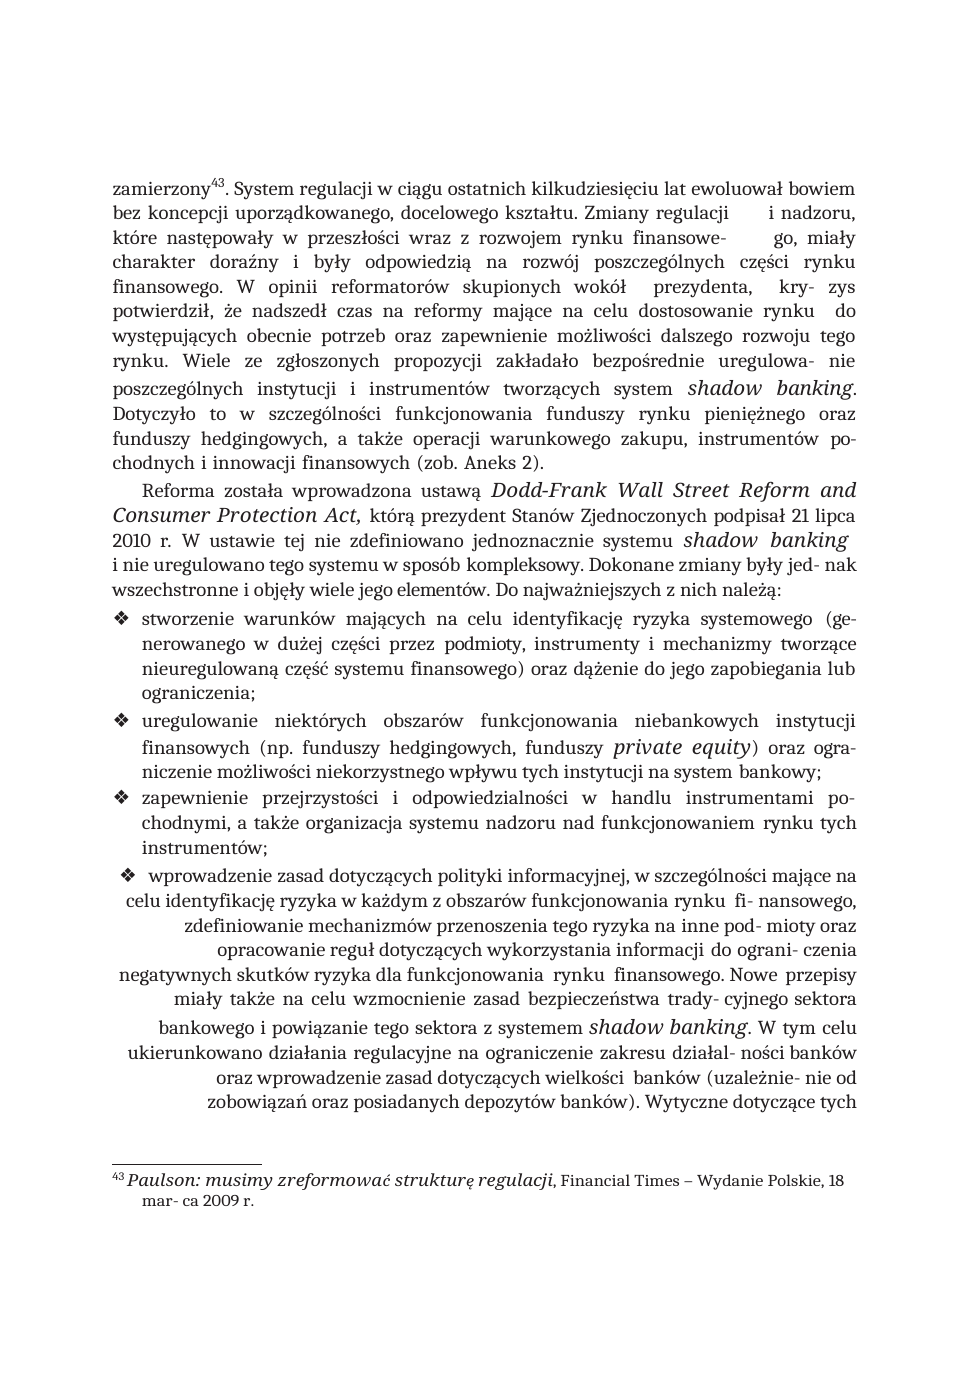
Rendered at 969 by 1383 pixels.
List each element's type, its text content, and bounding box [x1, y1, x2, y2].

text zamierzony43. System regulacji w ciągu ostatnich kilkudziesięciu lat ewoluował bowiem bez koncepcji uporządkowanego, docelowego kształtu. Zmiany regulacji i nadzoru, które następowały w przeszłości wraz z rozwojem rynku finansowe- go, miały charakter doraźny i były odpowiedzią na rozwój poszczególnych części rynku finansowego. W opinii reformatorów skupionych wokół prezydenta, kry- zys potwierdził, że nadszedł czas na reformy mające na celu dostosowanie rynku do występujących obecnie potrzeb oraz zapewnienie możliwości dalszego rozwoju tego rynku. Wiele ze zgłoszonych propozycji zakładało bezpośrednie uregulowa- nie poszczególnych instytucji i instrumentów tworzących system shadow banking. Dotyczyło to w szczególności funkcjonowania funduszy rynku pieniężnego oraz funduszy hedgingowych, a także operacji warunkowego zakupu, instrumentów po- chodnych i innowacji finansowych (zob. Aneks 2). [112, 176, 857, 475]
text i nie uregulowano tego systemu w sposób kompleksowy. Dokonane zmiany były jed- nak wszechstronne i objęły wiele jego elementów. Do najważniejszych z nich należą: [112, 554, 857, 602]
list stworzenie warunków mających na celu identyfikację ryzyka systemowego (ge- nerowanego w dużej części przez podmioty, instrumenty i mechanizmy tworzące nieuregulowaną część systemu finansowego) oraz dążenie do jego zapobiegania lub ograniczenia; [112, 604, 857, 704]
text 43 Paulson: musimy zreformować strukturę regulacji, Financial Times – Wydanie Polskie, 18 mar- ca 2009 r. [112, 1169, 857, 1211]
text Reforma została wprowadzona ustawą Dodd-Frank Wall Street Reform and Consumer Protection Act, którą prezydent Stanów Zjednoczonych podpisał 21 lipca 2010 r. W ustawie tej nie zdefiniowano jednoznacznie systemu shadow banking [112, 477, 857, 554]
list wprowadzenie zasad dotyczących polityki informacyjnej, w szczególności mające na celu identyfikację ryzyka w każdym z obszarów funkcjonowania rynku fi- nansowego, zdefiniowanie mechanizmów przenoszenia tego ryzyka na inne pod- mioty oraz opracowanie reguł dotyczących wykorzystania informacji do ograni- czenia negatywnych skutków ryzyka dla funkcjonowania rynku finansowego. Nowe przepisy miały także na celu wzmocnienie zasad bezpieczeństwa trady- cyjnego sektora bankowego i powiązanie tego sektora z systemem shadow banking. W tym celu ukierunkowano działania regulacyjne na ograniczenie zakresu działal- ności banków oraz wprowadzenie zasad dotyczących wielkości banków (uzależnie- nie od zobowiązań oraz posiadanych depozytów banków). Wytyczne dotyczące tych [112, 861, 857, 1114]
list zapewnienie przejrzystości i odpowiedzialności w handlu instrumentami po- chodnymi, a także organizacja systemu nadzoru nad funkcjonowaniem rynku tych instrumentów; [112, 783, 857, 859]
list uregulowanie niektórych obszarów funkcjonowania niebankowych instytucji finansowych (np. funduszy hedgingowych, funduszy private equity) oraz ogra- niczenie możliwości niekorzystnego wpływu tych instytucji na system bankowy; [112, 706, 857, 783]
